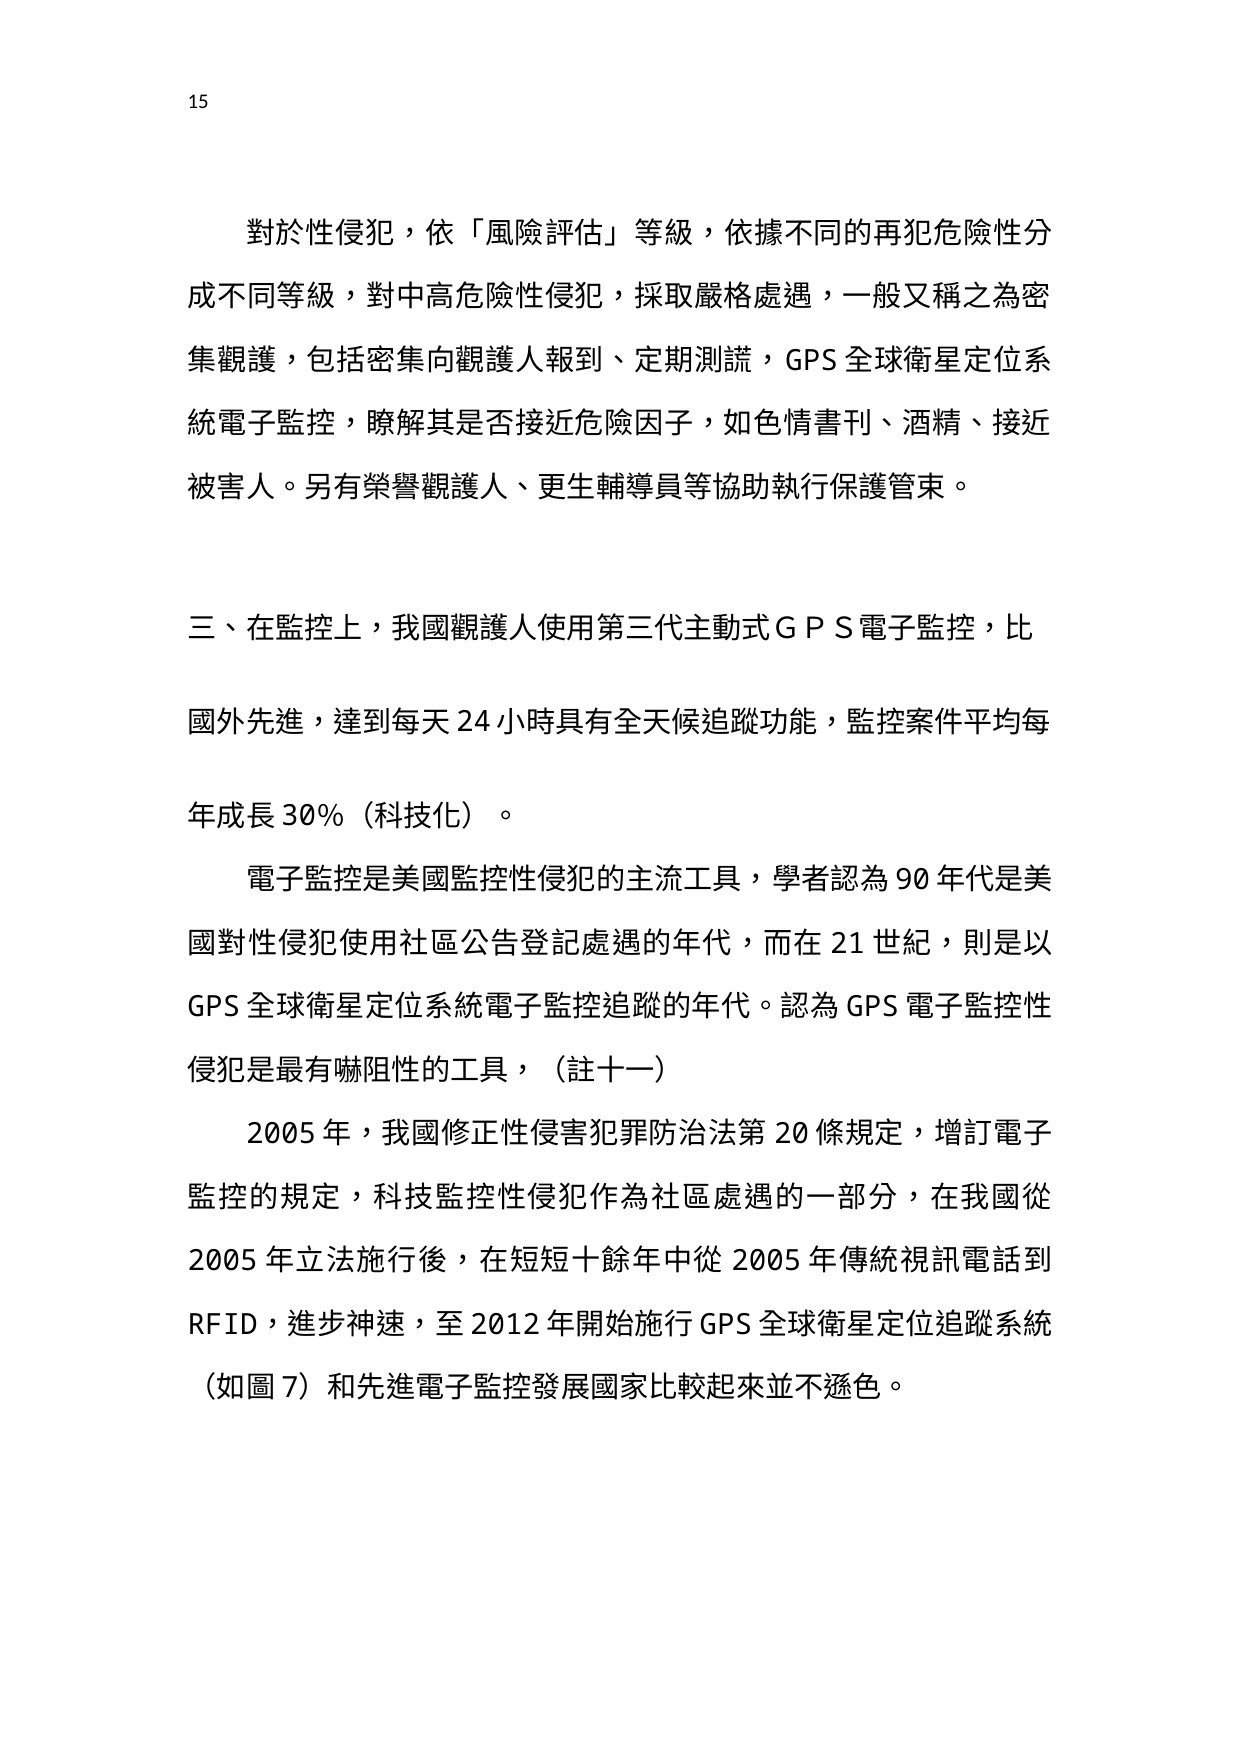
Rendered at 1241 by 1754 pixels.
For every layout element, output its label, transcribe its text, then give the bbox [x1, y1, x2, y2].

text 2005年，我國修正性侵害犯罪防治法第20條規定，增訂電子監控的規定，科技監控性侵犯作為社區處遇的一部分，在我國從2005年立法施行後，在短短十餘年中從2005年傳統視訊電話到RFID，進步神速，至2012年開始施行GPS全球衛星定位追蹤系統（如圖7）和先進電子監控發展國家比較起來並不遜色。 [187, 1110, 1053, 1406]
text 對於性侵犯，依「風險評估」等級，依據不同的再犯危險性分成不同等級，對中高危險性侵犯，採取嚴格處遇，一般又稱之為密集觀護，包括密集向觀護人報到、定期測謊，GPS全球衛星定位系統電子監控，瞭解其是否接近危險因子，如色情書刊、酒精、接近被害人。另有榮譽觀護人、更生輔導員等協助執行保護管束。 [187, 209, 1053, 506]
text 三、在監控上，我國觀護人使用第三代主動式ＧＰＳ電子監控，比國外先進，達到每天24小時具有全天候追蹤功能，監控案件平均每年成長30％（科技化）。 [187, 584, 1053, 834]
text 電子監控是美國監控性侵犯的主流工具，學者認為90年代是美國對性侵犯使用社區公告登記處遇的年代，而在21世紀，則是以GPS全球衛星定位系統電子監控追蹤的年代。認為GPS電子監控性侵犯是最有嚇阻性的工具，（註十一） [187, 856, 1053, 1089]
